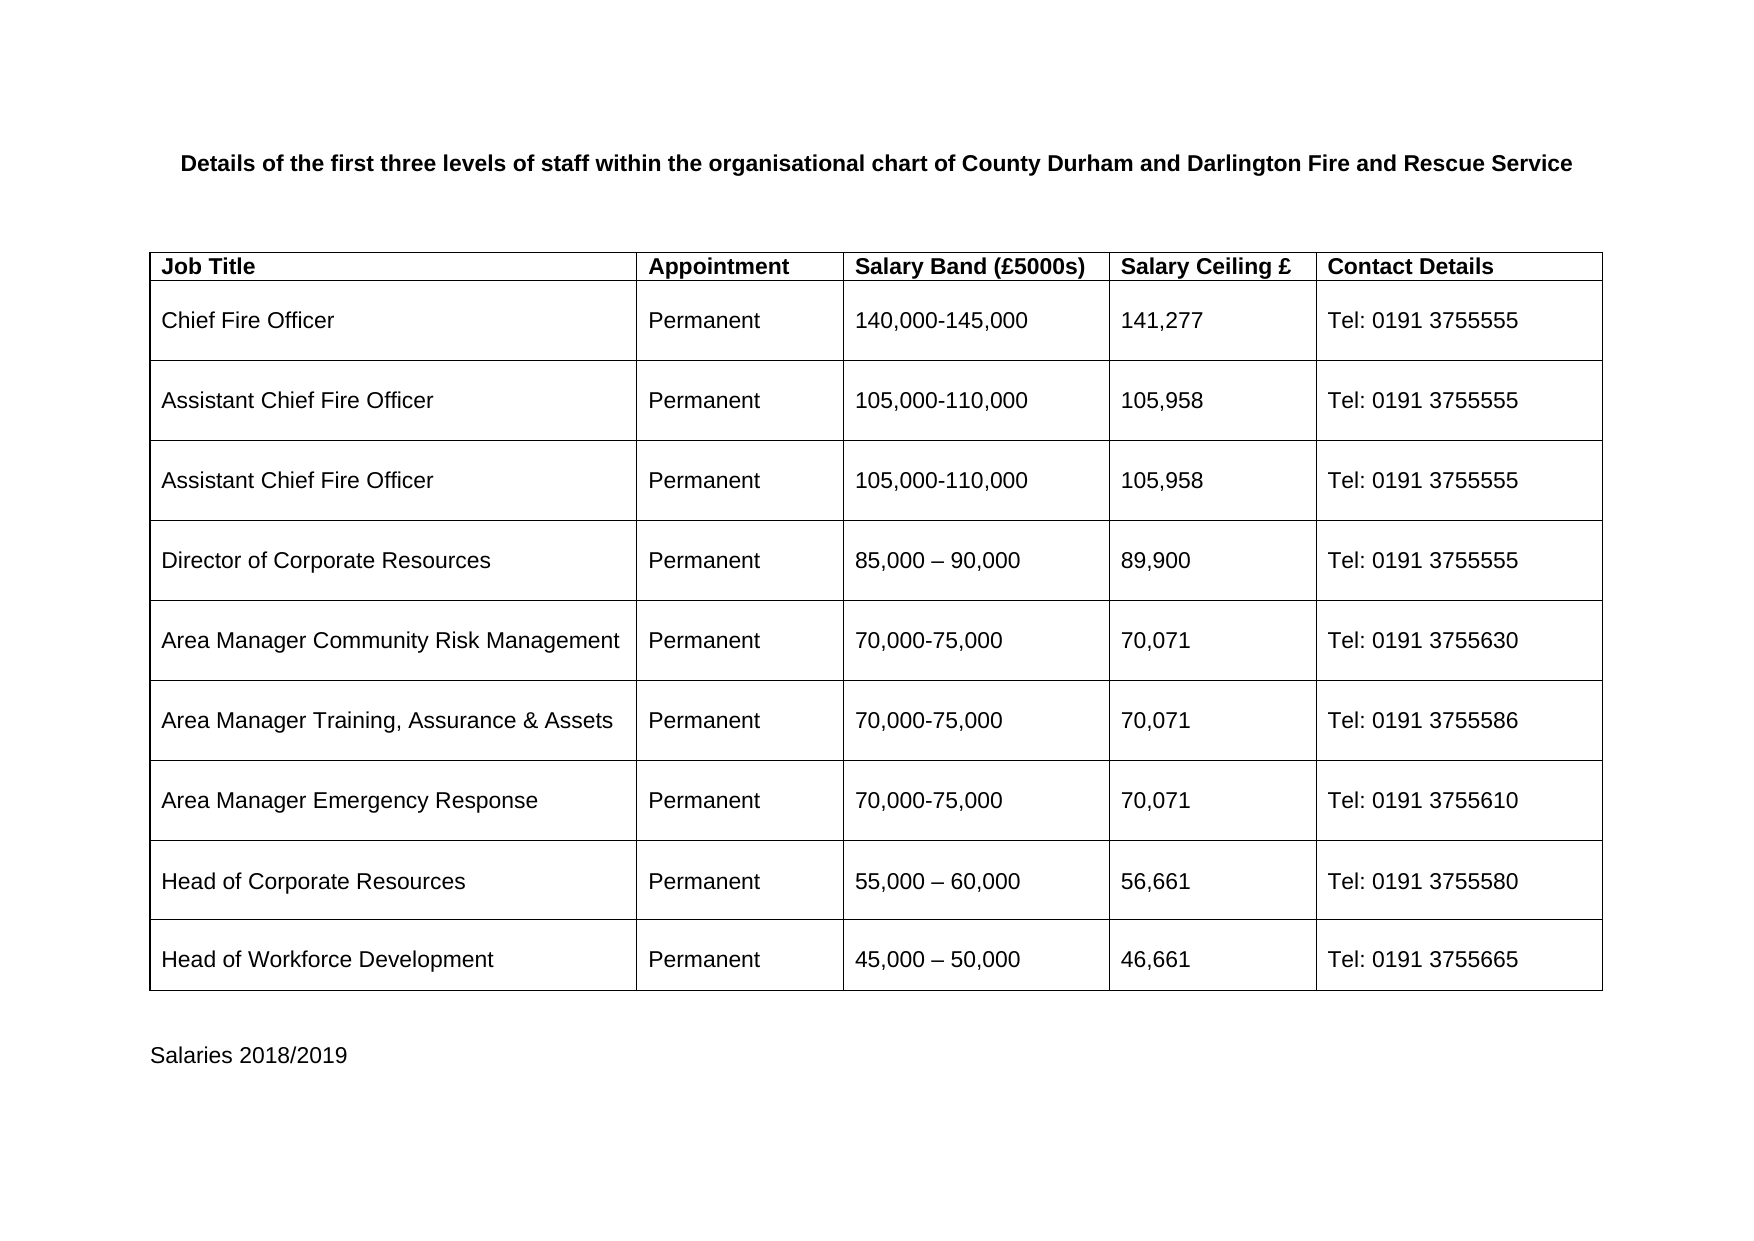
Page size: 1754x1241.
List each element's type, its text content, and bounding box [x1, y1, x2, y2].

table_header Appointment [637, 253, 843, 279]
table_cell 105,958 [1110, 441, 1316, 520]
table_cell Chief Fire Officer [151, 281, 636, 359]
table_cell Director of Corporate Resources [151, 521, 636, 600]
table_cell 45,000 – 50,000 [844, 920, 1109, 990]
table_cell Tel: 0191 3755586 [1317, 681, 1602, 760]
table_cell 85,000 – 90,000 [844, 521, 1109, 600]
table_cell Head of Corporate Resources [151, 841, 636, 918]
table_cell 55,000 – 60,000 [844, 841, 1109, 918]
text Salaries 2018/2019 [150, 1042, 1604, 1069]
table_cell 141,277 [1110, 281, 1316, 359]
table_cell Permanent [637, 681, 843, 760]
table_cell Permanent [637, 920, 843, 990]
table_cell Tel: 0191 3755610 [1317, 761, 1602, 840]
table_cell Tel: 0191 3755555 [1317, 521, 1602, 600]
table_cell 70,000-75,000 [844, 761, 1109, 840]
table_cell 105,000-110,000 [844, 361, 1109, 440]
table_cell Permanent [637, 281, 843, 359]
table_cell Tel: 0191 3755555 [1317, 441, 1602, 520]
table_header Salary Ceiling £ [1110, 253, 1316, 279]
table_cell Area Manager Community Risk Management [151, 601, 636, 680]
table_cell Permanent [637, 521, 843, 600]
table_cell Area Manager Emergency Response [151, 761, 636, 840]
table_cell Tel: 0191 3755630 [1317, 601, 1602, 680]
table_cell Assistant Chief Fire Officer [151, 361, 636, 440]
table_header Contact Details [1317, 253, 1602, 279]
table_cell Permanent [637, 601, 843, 680]
table_cell Tel: 0191 3755555 [1317, 361, 1602, 440]
table_cell Permanent [637, 761, 843, 840]
table_cell Tel: 0191 3755665 [1317, 920, 1602, 990]
table_cell 46,661 [1110, 920, 1316, 990]
table_cell Tel: 0191 3755580 [1317, 841, 1602, 918]
table_header Salary Band (£5000s) [844, 253, 1109, 279]
table_cell Assistant Chief Fire Officer [151, 441, 636, 520]
table_cell Head of Workforce Development [151, 920, 636, 990]
table_cell Tel: 0191 3755555 [1317, 281, 1602, 359]
table_cell Area Manager Training, Assurance & Assets [151, 681, 636, 760]
table_cell 105,958 [1110, 361, 1316, 440]
table_cell 70,000-75,000 [844, 681, 1109, 760]
table_cell 140,000-145,000 [844, 281, 1109, 359]
table_cell Permanent [637, 841, 843, 918]
table_cell 70,071 [1110, 681, 1316, 760]
table_cell Permanent [637, 441, 843, 520]
text Details of the first three levels of staff within the organisational chart of County Durham and Darlington Fire and Rescue Service [150, 150, 1604, 176]
table_cell 56,661 [1110, 841, 1316, 918]
table_header Job Title [151, 253, 636, 279]
table_cell 105,000-110,000 [844, 441, 1109, 520]
table_cell 70,071 [1110, 601, 1316, 680]
table_cell 89,900 [1110, 521, 1316, 600]
table_cell Permanent [637, 361, 843, 440]
table_cell 70,000-75,000 [844, 601, 1109, 680]
table_cell 70,071 [1110, 761, 1316, 840]
